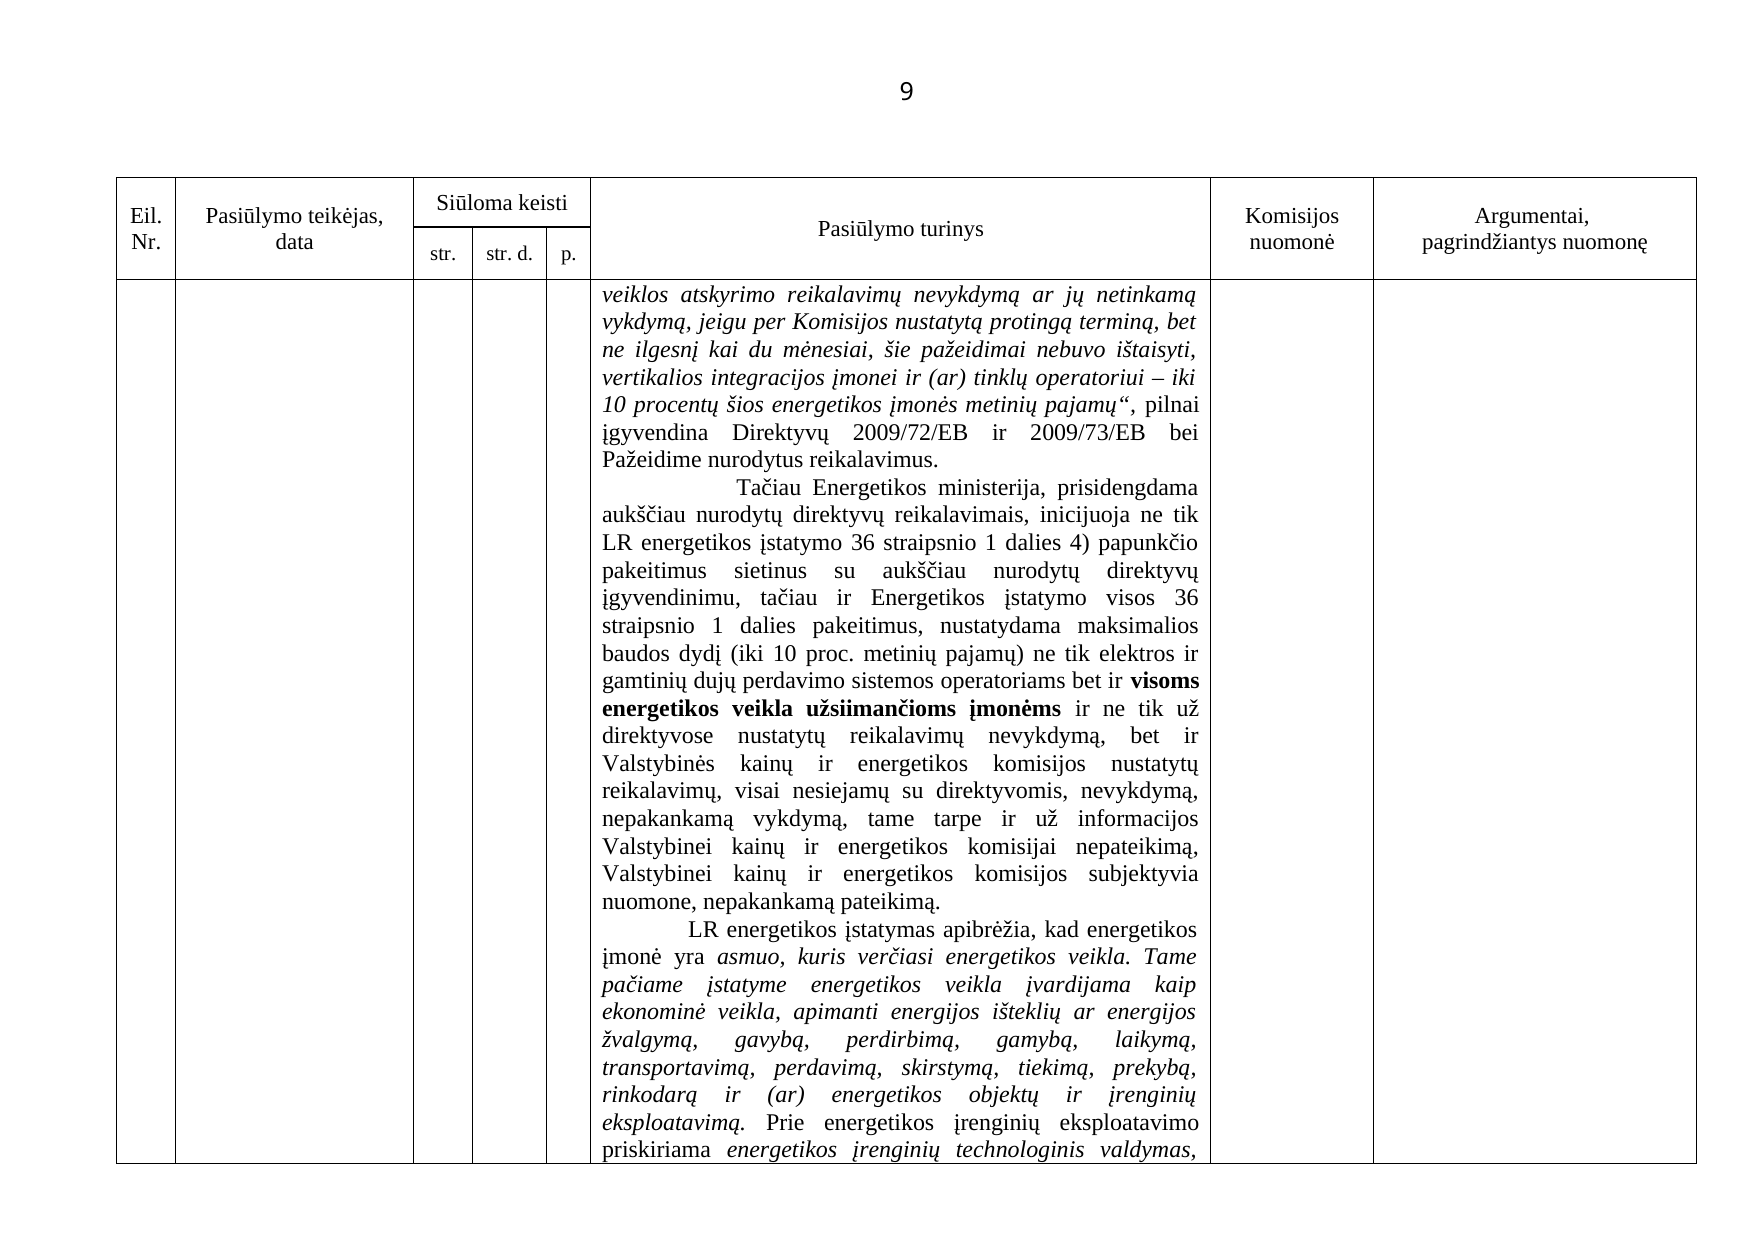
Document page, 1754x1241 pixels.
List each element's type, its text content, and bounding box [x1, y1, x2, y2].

table_header Pasiūlymo teikėjas, data [176, 178, 413, 279]
table_cell [473, 280, 546, 1163]
table_cell [1374, 280, 1696, 1163]
table_cell [547, 280, 590, 1163]
table_cell veiklos atskyrimo reikalavimų nevykdymą ar jų netinkamą vykdymą, jeigu per Komisijos nustatytą protingą terminą, bet ne ilgesnį kai du mėnesiai, šie pažeidimai nebuvo ištaisyti, vertikalios integracijos įmonei ir (ar) tinklų operatoriui – iki 10 procentų šios energetikos įmonės metinių pajamų“, pilnai įgyvendina Direktyvų 2009/72/EB ir 2009/73/EB bei Pažeidime nurodytus reikalavimus. Tačiau Energetikos ministerija, prisidengdama aukščiau nurodytų direktyvų reikalavimais, inicijuoja ne tik LR energetikos įstatymo 36 straipsnio 1 dalies 4) papunkčio pakeitimus sietinus su aukščiau nurodytų direktyvų įgyvendinimu, tačiau ir Energetikos įstatymo visos 36 straipsnio 1 dalies pakeitimus, nustatydama maksimalios baudos dydį (iki 10 proc. metinių pajamų) ne tik elektros ir gamtinių dujų perdavimo sistemos operatoriams bet ir visoms energetikos veikla užsiimančioms įmonėms ir ne tik už direktyvose nustatytų reikalavimų nevykdymą, bet ir Valstybinės kainų ir energetikos komisijos nustatytų reikalavimų, visai nesiejamų su direktyvomis, nevykdymą, nepakankamą vykdymą, tame tarpe ir už informacijos Valstybinei kainų ir energetikos komisijai nepateikimą, Valstybinei kainų ir energetikos komisijos subjektyvia nuomone, nepakankamą pateikimą. LR energetikos įstatymas apibrėžia, kad energetikos įmonė yra asmuo, kuris verčiasi energetikos veikla. Tame pačiame įstatyme energetikos veikla įvardijama kaip ekonominė veikla, apimanti energijos išteklių ar energijos žvalgymą, gavybą, perdirbimą, gamybą, laikymą, transportavimą, perdavimą, skirstymą, tiekimą, prekybą, rinkodarą ir (ar) energetikos objektų ir įrenginių eksploatavimą. Prie energetikos įrenginių eksploatavimo priskiriama energetikos įrenginių technologinis valdymas, [591, 280, 1210, 1163]
table_cell [1211, 280, 1373, 1163]
table_header Siūloma keisti [414, 178, 590, 226]
table_header Komisijos nuomonė [1211, 178, 1373, 279]
table_cell p. [547, 228, 590, 279]
table_cell [176, 280, 413, 1163]
table_header Pasiūlymo turinys [591, 178, 1210, 279]
table_cell str. [414, 228, 472, 279]
table_header Eil. Nr. [117, 178, 175, 279]
table_cell [414, 280, 472, 1163]
table_cell [117, 280, 175, 1163]
table_header Argumentai, pagrindžiantys nuomonę [1374, 178, 1696, 279]
table_cell str. d. [473, 228, 546, 279]
